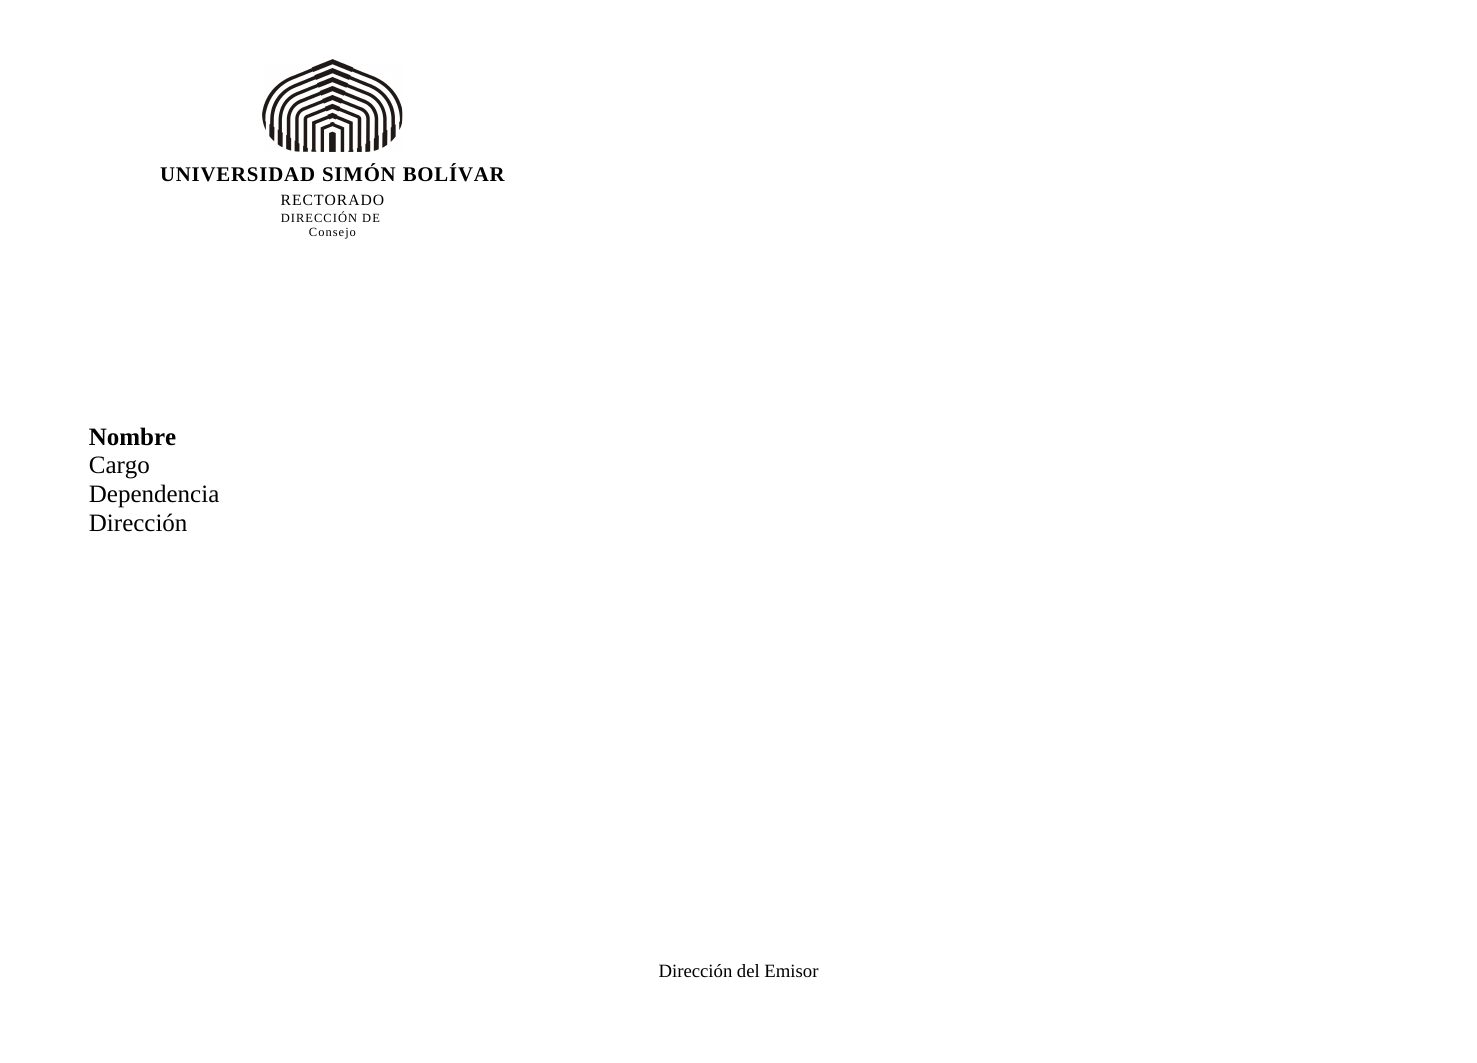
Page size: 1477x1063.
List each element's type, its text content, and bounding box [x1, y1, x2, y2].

table_cell Nombre Cargo Dependencia Dirección [89, 422, 661, 583]
table_header UNIVERSIDAD SIMÓN BOLÍVAR RECTORADO DIRECCIÓN DE Consejo [89, 59, 576, 239]
picture [262, 59, 403, 152]
table_header Dirección del Emisor [89, 960, 1388, 1003]
table_cell [89, 240, 661, 422]
table_header [661, 59, 1388, 239]
table_header [576, 59, 661, 239]
table_cell [661, 240, 1388, 422]
table_cell [661, 422, 1388, 583]
